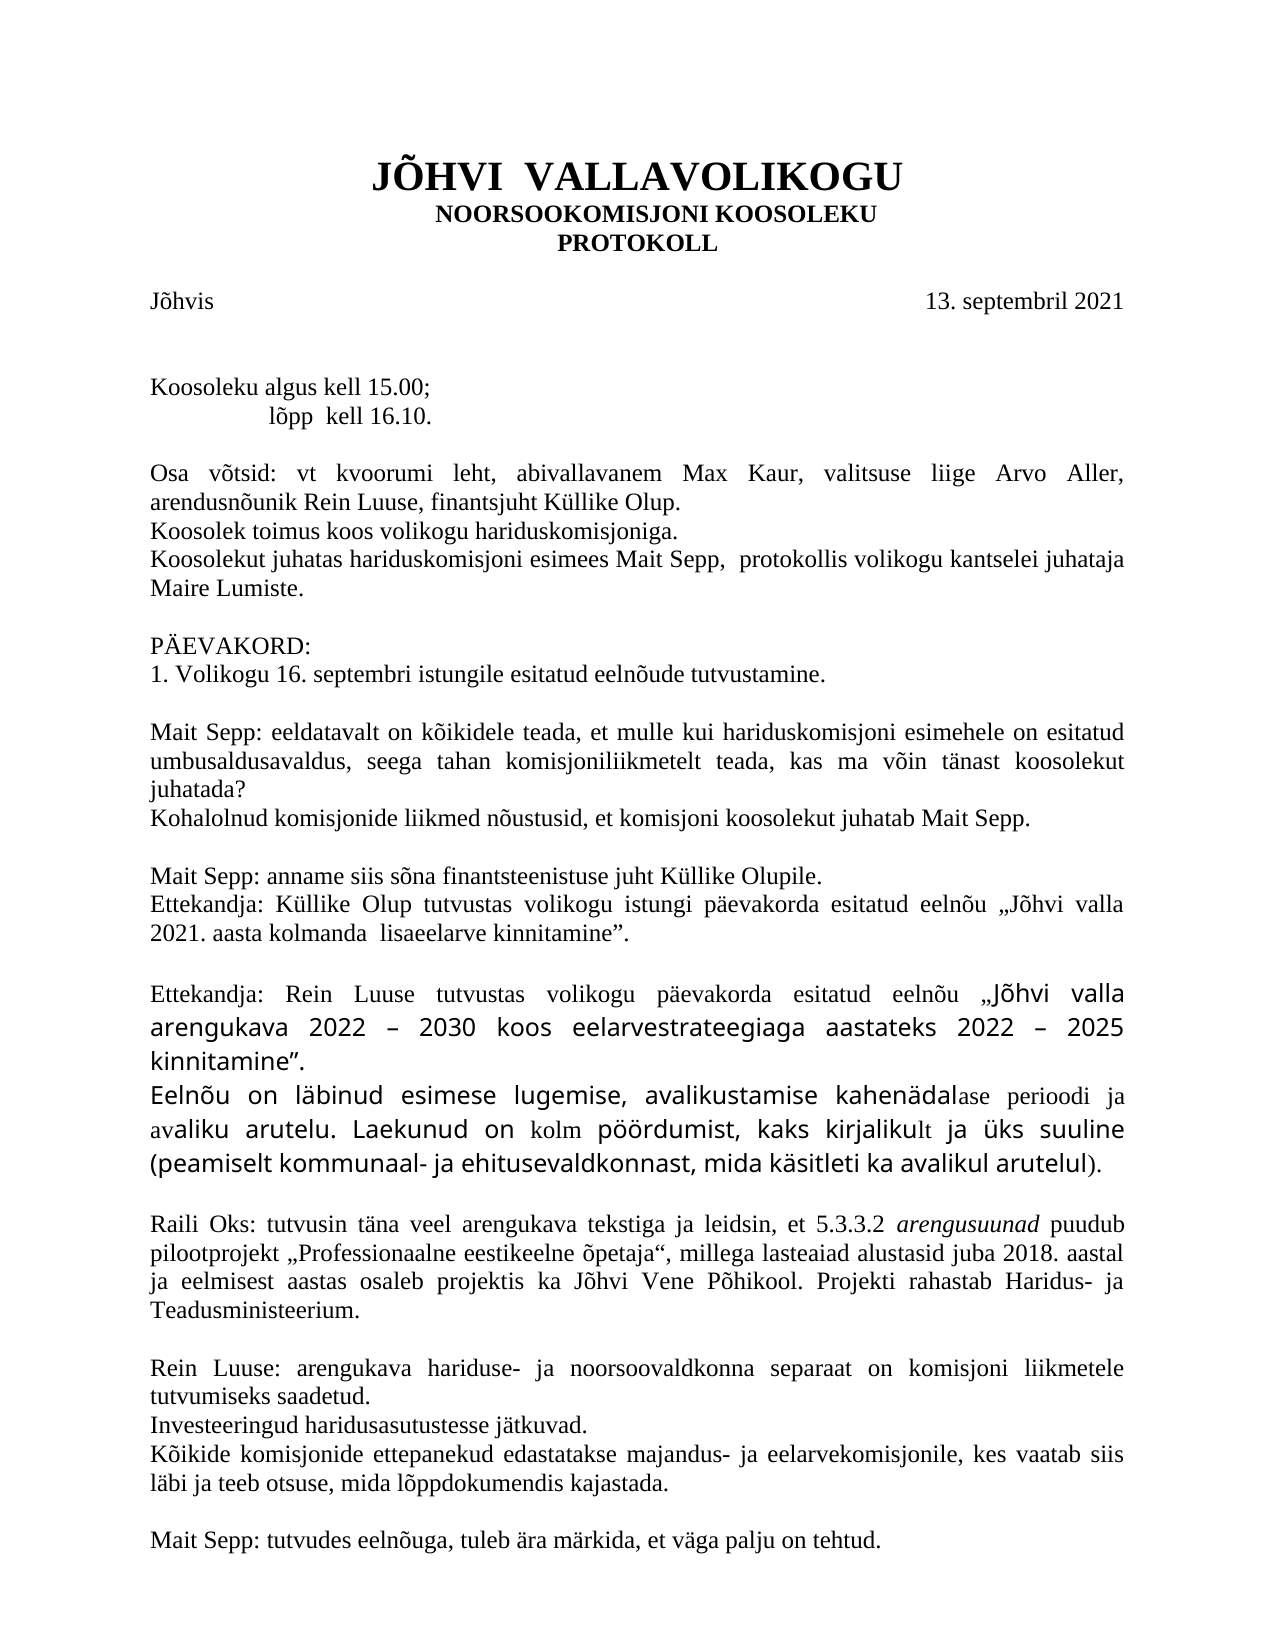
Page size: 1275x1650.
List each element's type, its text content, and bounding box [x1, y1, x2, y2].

text Ettekandja: Küllike Olup tutvustas volikogu istungi päevakorda esitatud eelnõu „Jõhvi valla 2021. aasta kolmanda lisaeelarve kinnitamine”. [150, 889, 1125, 947]
text JÕHVI VALLAVOLIKOGU [150, 152, 1125, 199]
text PROTOKOLL [150, 228, 1125, 257]
text Mait Sepp: anname siis sõna finantsteenistuse juht Küllike Olupile. [150, 861, 1125, 889]
text PÄEVAKORD: [150, 631, 1125, 659]
text Mait Sepp: eeldatavalt on kõikidele teada, et mulle kui hariduskomisjoni esimehele on esitatud umbusaldusavaldus, seega tahan komisjoniliikmetelt teada, kas ma võin tänast koosolekut juhatada? [150, 717, 1125, 803]
text Rein Luuse: arengukava hariduse- ja noorsoovaldkonna separaat on komisjoni liikmetele tutvumiseks saadetud. [150, 1353, 1125, 1410]
text 1. Volikogu 16. septembri istungile esitatud eelnõude tutvustamine. [150, 659, 1125, 688]
text Osa võtsid: vt kvoorumi leht, abivallavanem Max Kaur, valitsuse liige Arvo Aller, arendusnõunik Rein Luuse, finantsjuht Küllike Olup. [150, 458, 1125, 516]
text Koosoleku algus kell 15.00; [150, 372, 1125, 401]
text Eelnõu on läbinud esimese lugemise, avalikustamise kahenädalase perioodi ja avaliku arutelu. Laekunud on kolm pöördumist, kaks kirjalikult ja üks suuline (peamiselt kommunaal- ja ehitusevaldkonnast, mida käsitleti ka avalikul arutelul). [150, 1078, 1125, 1180]
text Kohalolnud komisjonide liikmed nõustusid, et komisjoni koosolekut juhatab Mait Sepp. [150, 803, 1125, 832]
text Mait Sepp: tutvudes eelnõuga, tuleb ära märkida, et väga palju on tehtud. [150, 1525, 1125, 1554]
text Investeeringud haridusasutustesse jätkuvad. [150, 1410, 1125, 1439]
text NOORSOOKOMISJONI KOOSOLEKU [187, 199, 1125, 228]
text lõpp kell 16.10. [150, 401, 1125, 429]
text Koosolek toimus koos volikogu hariduskomisjoniga. [150, 516, 1125, 544]
text Ettekandja: Rein Luuse tutvustas volikogu päevakorda esitatud eelnõu „Jõhvi valla arengukava 2022 – 2030 koos eelarvestrateegiaga aastateks 2022 – 2025 kinnitamine”. [150, 976, 1125, 1078]
text Kõikide komisjonide ettepanekud edastatakse majandus- ja eelarvekomisjonile, kes vaatab siis läbi ja teeb otsuse, mida lõppdokumendis kajastada. [150, 1439, 1125, 1496]
text Koosolekut juhatas hariduskomisjoni esimees Mait Sepp, protokollis volikogu kantselei juhataja Maire Lumiste. [150, 544, 1125, 602]
text Jõhvis 13. septembril 2021 [150, 286, 1125, 314]
text Raili Oks: tutvusin täna veel arengukava tekstiga ja leidsin, et 5.3.3.2 arengusuunad puudub pilootprojekt „Professionaalne eestikeelne õpetaja“, millega lasteaiad alustasid juba 2018. aastal ja eelmisest aastas osaleb projektis ka Jõhvi Vene Põhikool. Projekti rahastab Haridus- ja Teadusministeerium. [150, 1209, 1125, 1324]
